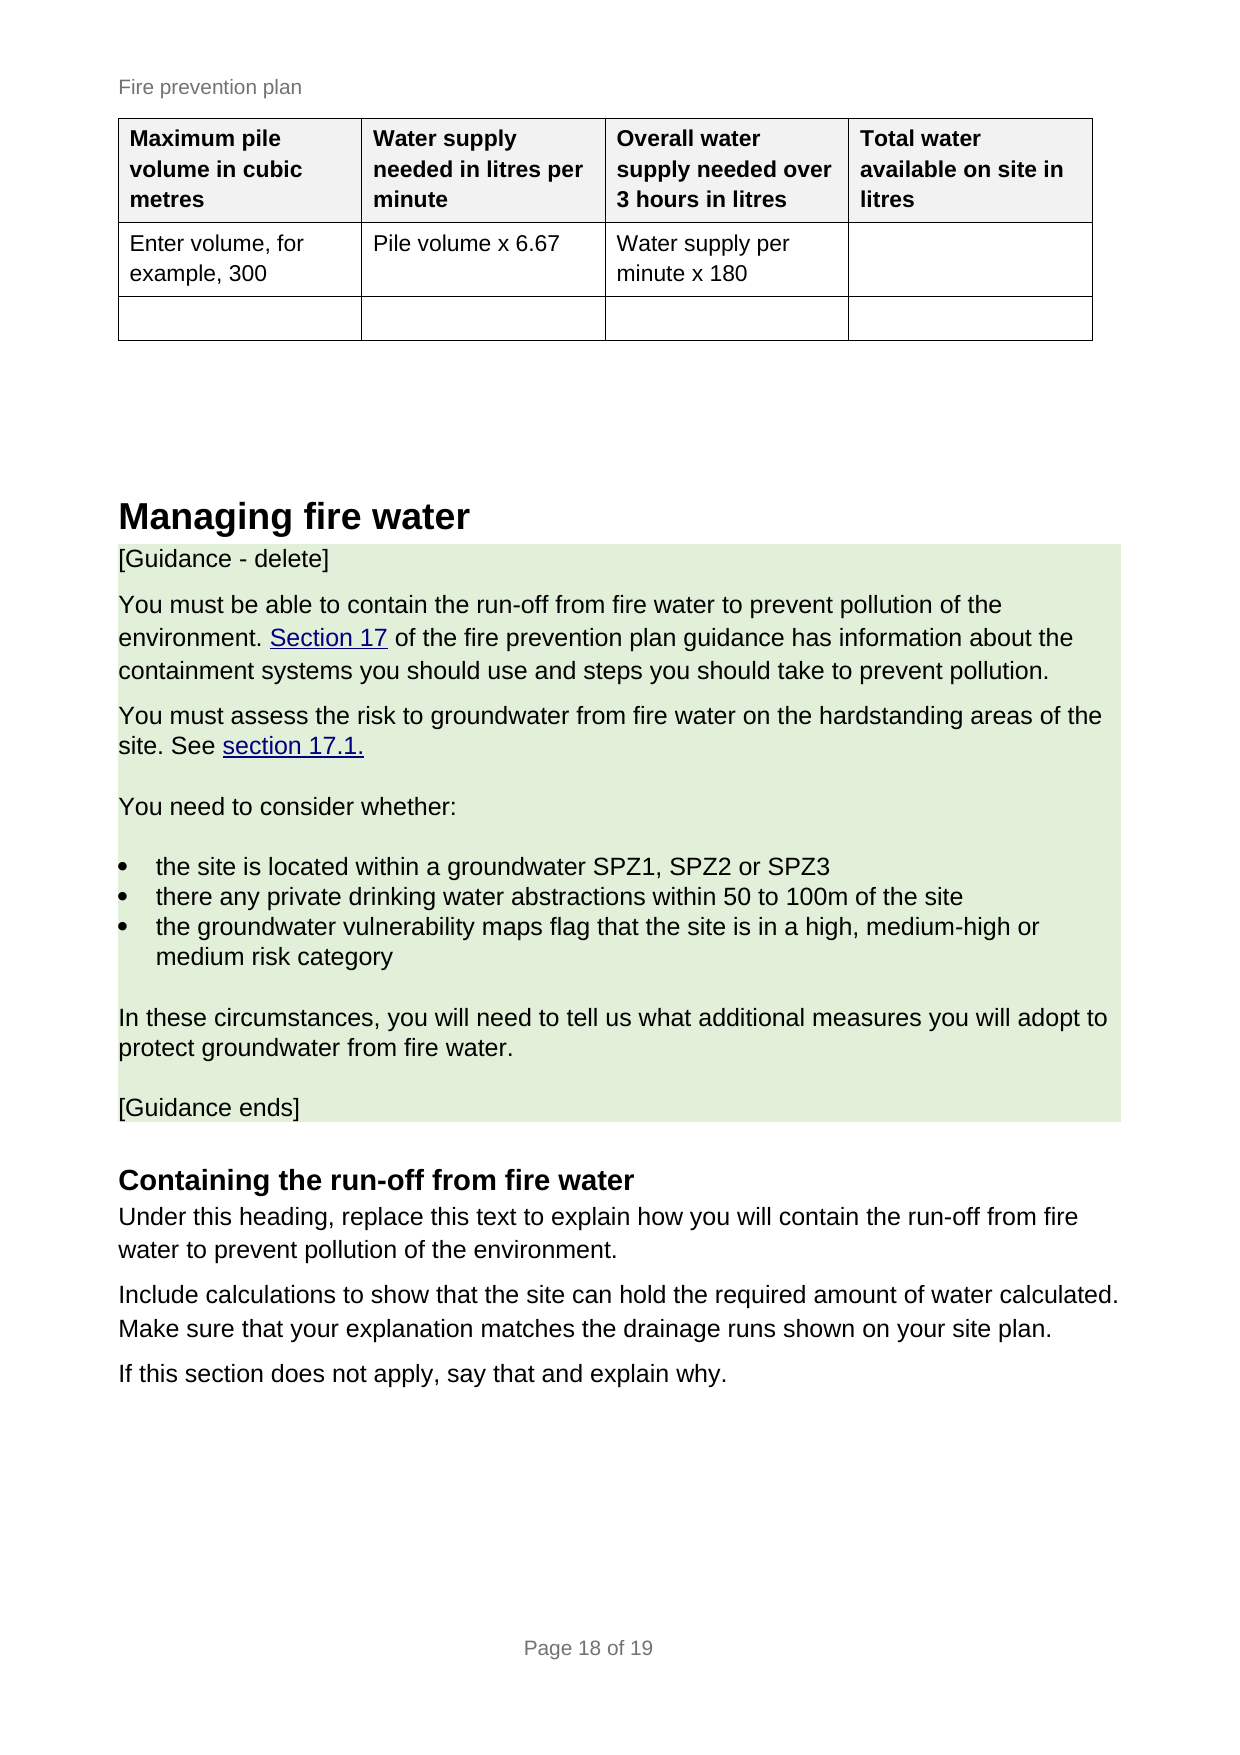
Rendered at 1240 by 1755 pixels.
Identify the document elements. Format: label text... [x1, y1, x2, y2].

text You need to consider whether: [118, 792, 1121, 820]
text If this section does not apply, say that and explain why. [118, 1359, 1121, 1388]
table_header Total water available on site in litres [849, 119, 1092, 222]
table_cell [849, 223, 1092, 296]
list the site is located within a groundwater SPZ1, SPZ2 or SPZ3 [118, 852, 1121, 881]
text You must assess the risk to groundwater from fire water on the hardstanding areas of the site. See section 17.1. [118, 701, 1121, 760]
text [Guidance ends] [118, 1093, 1121, 1122]
text Include calculations to show that the site can hold the required amount of water calculated. Make sure that your explanation matches the drainage runs shown on your site plan. [118, 1281, 1121, 1342]
text [Guidance - delete] [118, 544, 1121, 573]
list the groundwater vulnerability maps flag that the site is in a high, medium-high or medium risk category [118, 912, 1121, 971]
table_header Overall water supply needed over 3 hours in litres [606, 119, 848, 222]
table_header Maximum pile volume in cubic metres [119, 119, 361, 222]
table_cell [362, 297, 605, 340]
table_cell [606, 297, 848, 340]
table_cell Pile volume x 6.67 [362, 223, 605, 296]
table_cell Enter volume, for example, 300 [119, 223, 361, 296]
subtitle Managing fire water [118, 494, 1121, 538]
table_cell [119, 297, 361, 340]
text Under this heading, replace this text to explain how you will contain the run-off from fire water to prevent pollution of the environment. [118, 1202, 1121, 1264]
text In these circumstances, you will need to tell us what additional measures you will adopt to protect groundwater from fire water. [118, 1003, 1121, 1061]
table_header Water supply needed in litres per minute [362, 119, 605, 222]
table_cell Water supply per minute x 180 [606, 223, 848, 296]
table_cell [849, 297, 1092, 340]
text Containing the run-off from fire water [118, 1163, 1121, 1197]
list there any private drinking water abstractions within 50 to 100m of the site [118, 882, 1121, 911]
text You must be able to contain the run-off from fire water to prevent pollution of the environment. Section 17 of the fire prevention plan guidance has information about the containment systems you should use and steps you should take to prevent pollution. [118, 590, 1121, 684]
